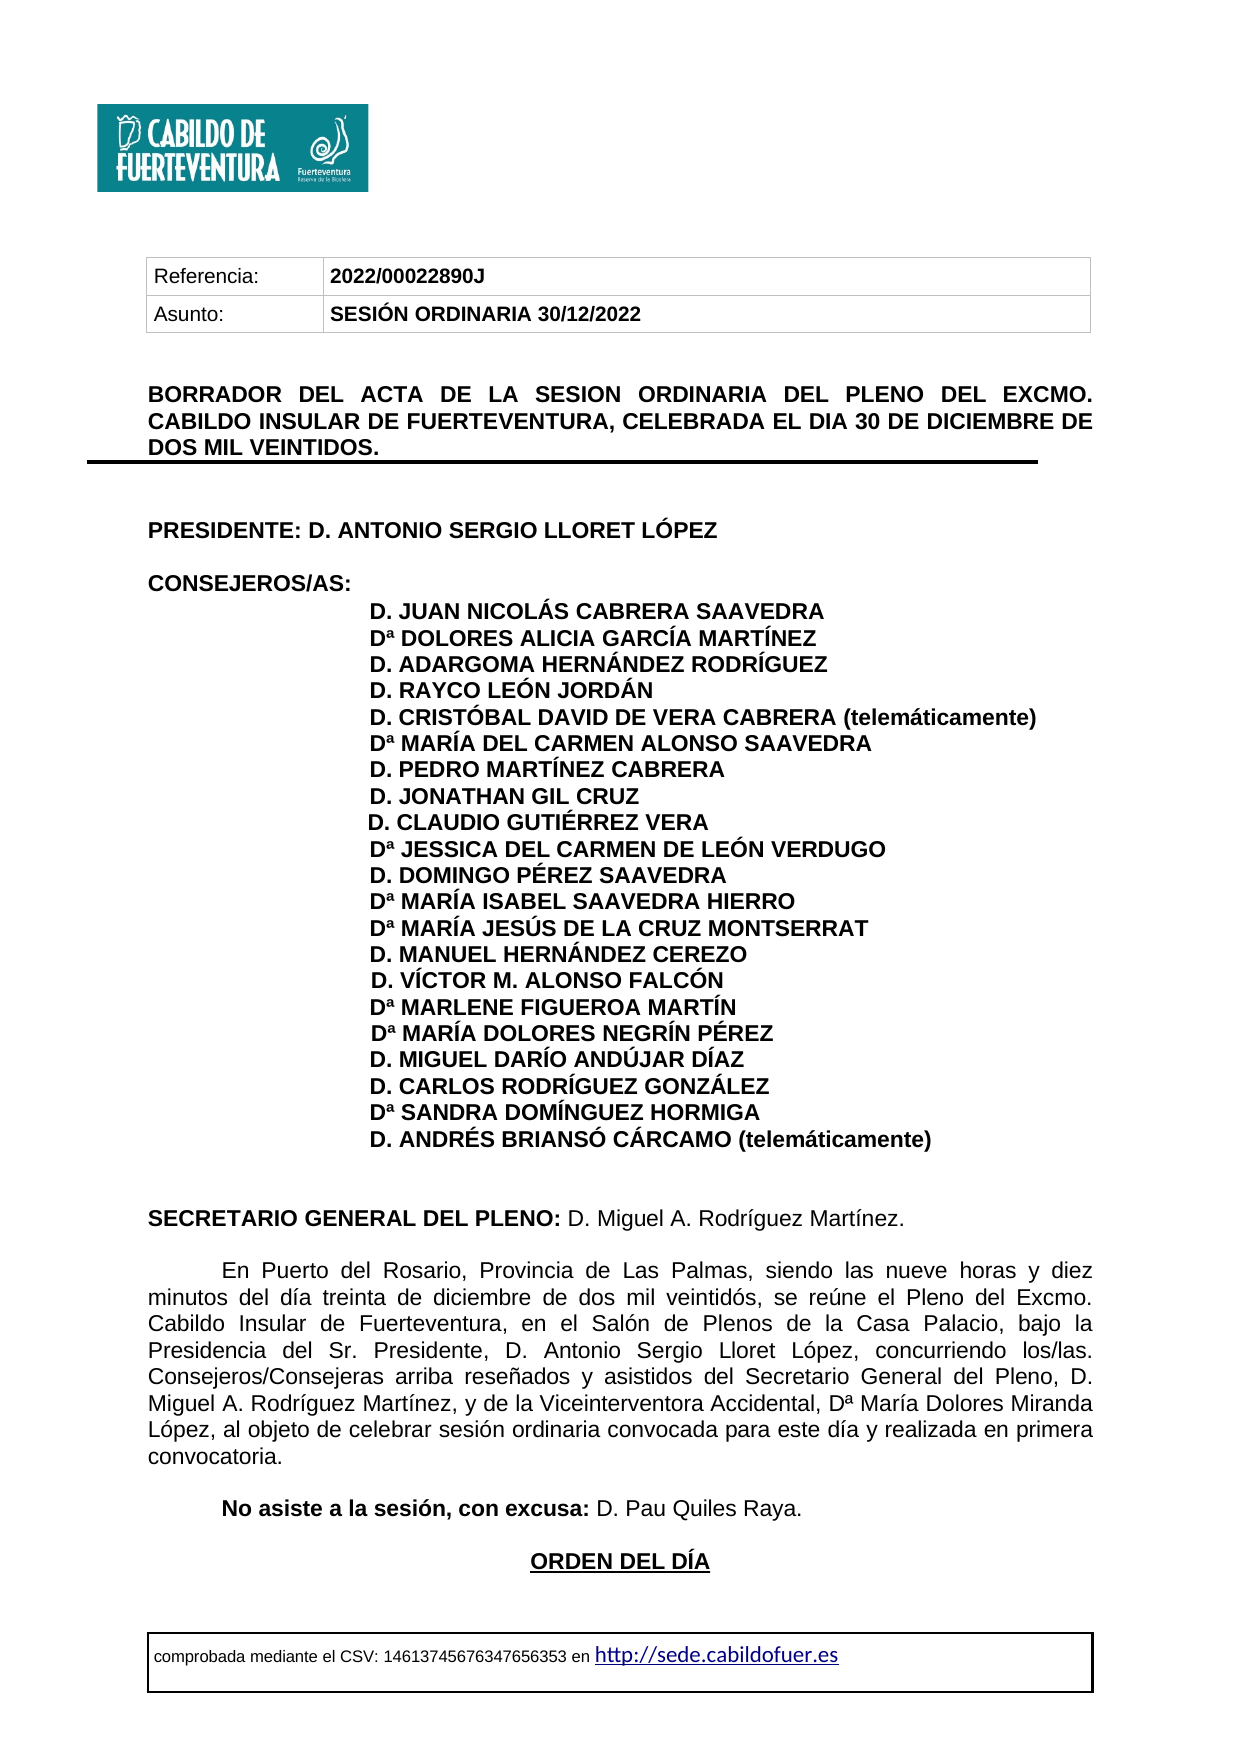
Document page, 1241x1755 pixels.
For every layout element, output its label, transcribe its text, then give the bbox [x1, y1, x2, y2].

text PRESIDENTE: D. ANTONIO SERGIO LLORET LÓPEZ [148, 517, 1109, 543]
text D. JUAN NICOLÁS CABRERA SAAVEDRA Dª DOLORES ALICIA GARCÍA MARTÍNEZ [369, 598, 847, 651]
text No asiste a la sesión, con excusa: D. Pau Quiles Raya. [221, 1495, 1109, 1522]
text D. MANUEL HERNÁNDEZ CEREZO [369, 941, 1109, 967]
text D. PEDRO MARTÍNEZ CABRERA [369, 756, 1109, 783]
text Dª MARÍA DOLORES NEGRÍN PÉREZ [371, 1020, 1109, 1046]
text D. MIGUEL DARÍO ANDÚJAR DÍAZ [369, 1046, 1109, 1073]
text Dª JESSICA DEL CARMEN DE LEÓN VERDUGO [369, 836, 1109, 862]
text En Puerto del Rosario, Provincia de Las Palmas, siendo las nueve horas y diez minutos del día treinta de diciembre de dos mil veintidós, se reúne el Pleno del Excmo. Cabildo Insular de Fuerteventura, en el Salón de Plenos de la Casa Palacio, bajo la Presidencia del Sr. Presidente, D. Antonio Sergio Lloret López, concurriendo los/las. Consejeros/Consejeras arriba reseñados y asistidos del Secretario General del Pleno, D. Miguel A. Rodríguez Martínez, y de la Viceinterventora Accidental, Dª María Dolores Miranda López, al objeto de celebrar sesión ordinaria convocada para este día y realizada en primera convocatoria. [148, 1257, 1093, 1469]
text D. VÍCTOR M. ALONSO FALCÓN Dª MARLENE FIGUEROA MARTÍN [369, 967, 745, 1020]
table_header 2022/00022890J [324, 258, 1090, 294]
list ANDRÉS BRIANSÓ CÁRCAMO (telemáticamente) [369, 1126, 1109, 1152]
text D. DOMINGO PÉREZ SAAVEDRA [369, 862, 1109, 888]
table_header Referencia: [147, 258, 323, 294]
subtitle BORRADOR DEL ACTA DE LA SESION ORDINARIA DEL PLENO DEL EXCMO. CABILDO INSULAR DE FUERTEVENTURA, CELEBRADA EL DIA 30 DE DICIEMBRE DE DOS MIL VEINTIDOS. [148, 381, 1093, 460]
table_cell Asunto: [147, 296, 323, 332]
text D. ADARGOMA HERNÁNDEZ RODRÍGUEZ [369, 651, 1109, 677]
table_cell SESIÓN ORDINARIA 30/12/2022 [324, 296, 1090, 332]
text CONSEJEROS/AS: [148, 570, 353, 596]
text D. JONATHAN GIL CRUZ [369, 783, 1109, 809]
text D. CARLOS RODRÍGUEZ GONZÁLEZ Dª SANDRA DOMÍNGUEZ HORMIGA [369, 1073, 791, 1126]
text Dª MARÍA ISABEL SAAVEDRA HIERRO [369, 888, 1109, 914]
subtitle ORDEN DEL DÍA [131, 1548, 1109, 1574]
text D. RAYCO LEÓN JORDÁN [369, 677, 1109, 704]
text Dª MARÍA JESÚS DE LA CRUZ MONTSERRAT [369, 914, 1109, 941]
text D. CRISTÓBAL DAVID DE VERA CABRERA (telemáticamente) Dª MARÍA DEL CARMEN ALONSO SAAVEDRA [369, 704, 1059, 756]
text SECRETARIO GENERAL DEL PLENO: D. Miguel A. Rodríguez Martínez. [148, 1205, 1109, 1231]
text D. CLAUDIO GUTIÉRREZ VERA [367, 809, 1109, 836]
